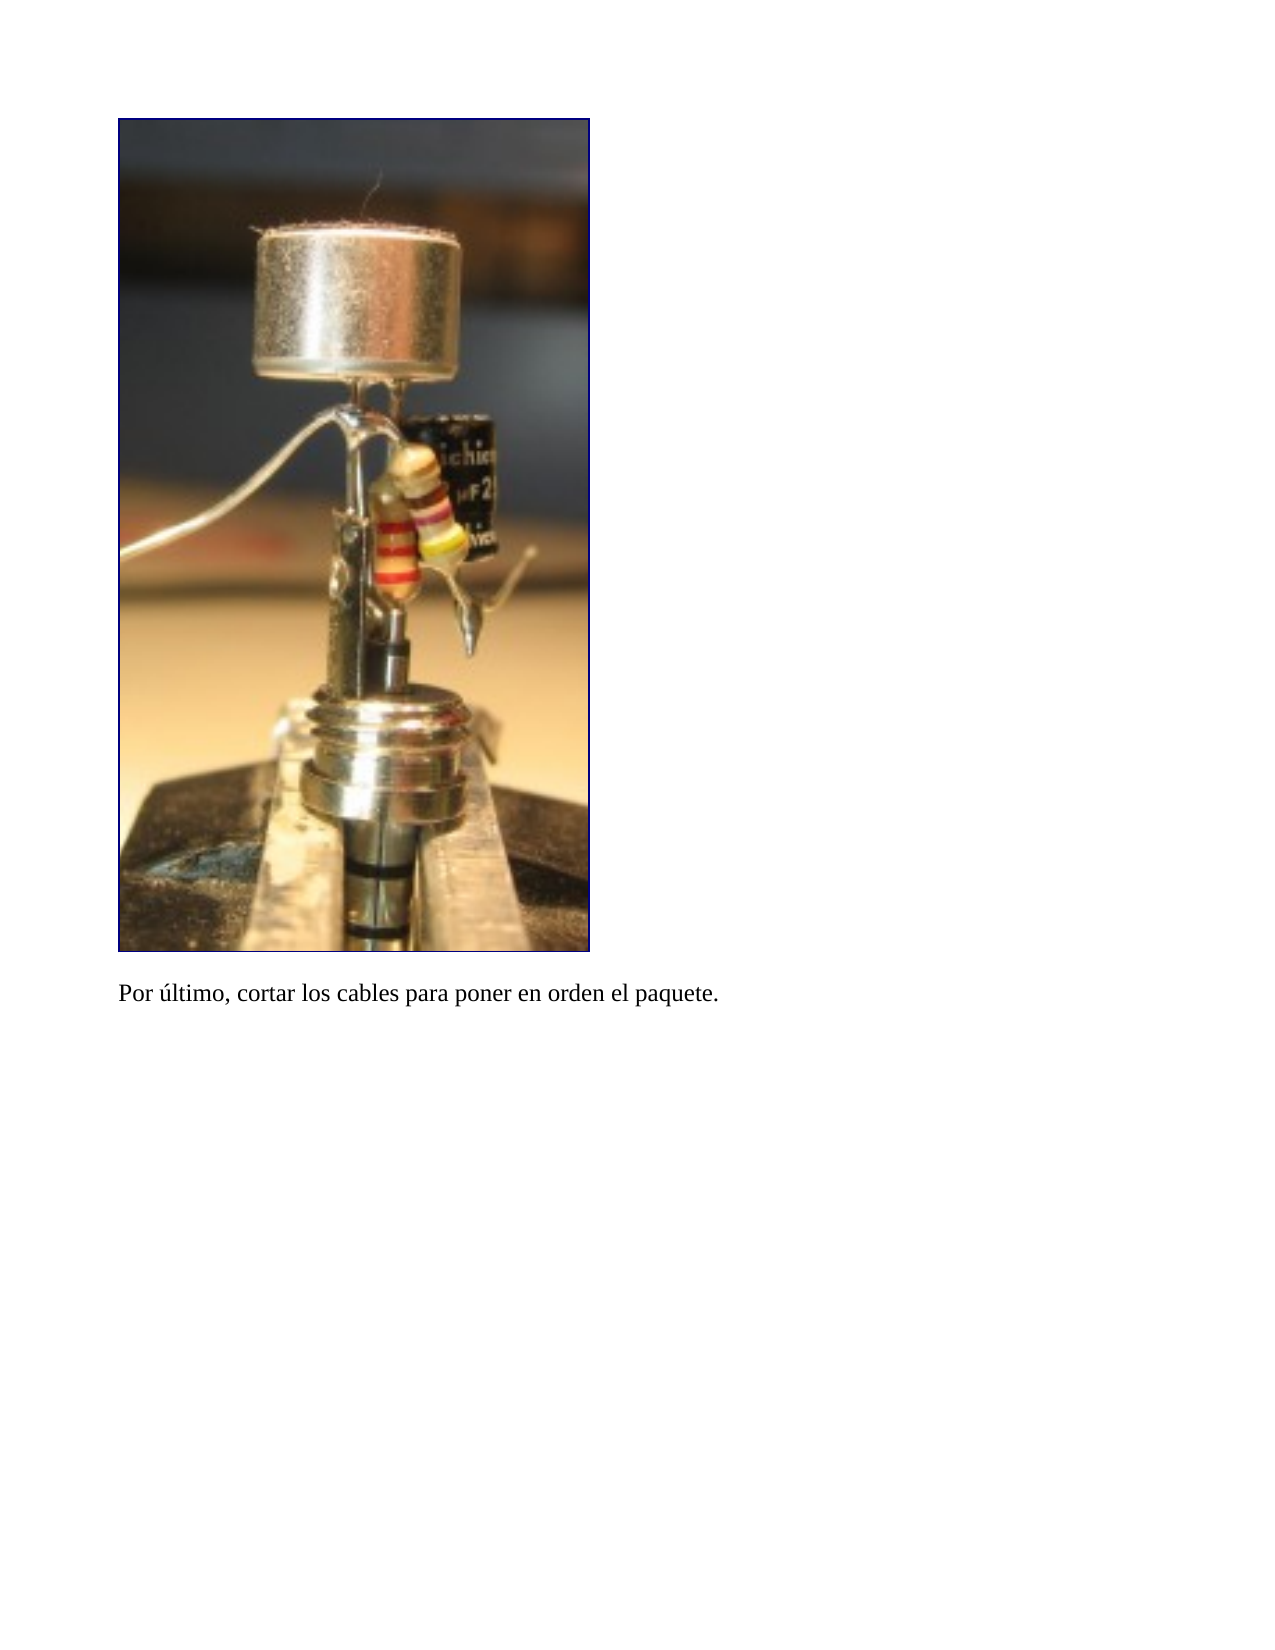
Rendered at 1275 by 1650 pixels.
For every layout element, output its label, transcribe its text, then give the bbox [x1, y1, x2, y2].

text Por último, cortar los cables para poner en orden el paquete. [118, 978, 1157, 1007]
picture [120, 120, 588, 951]
